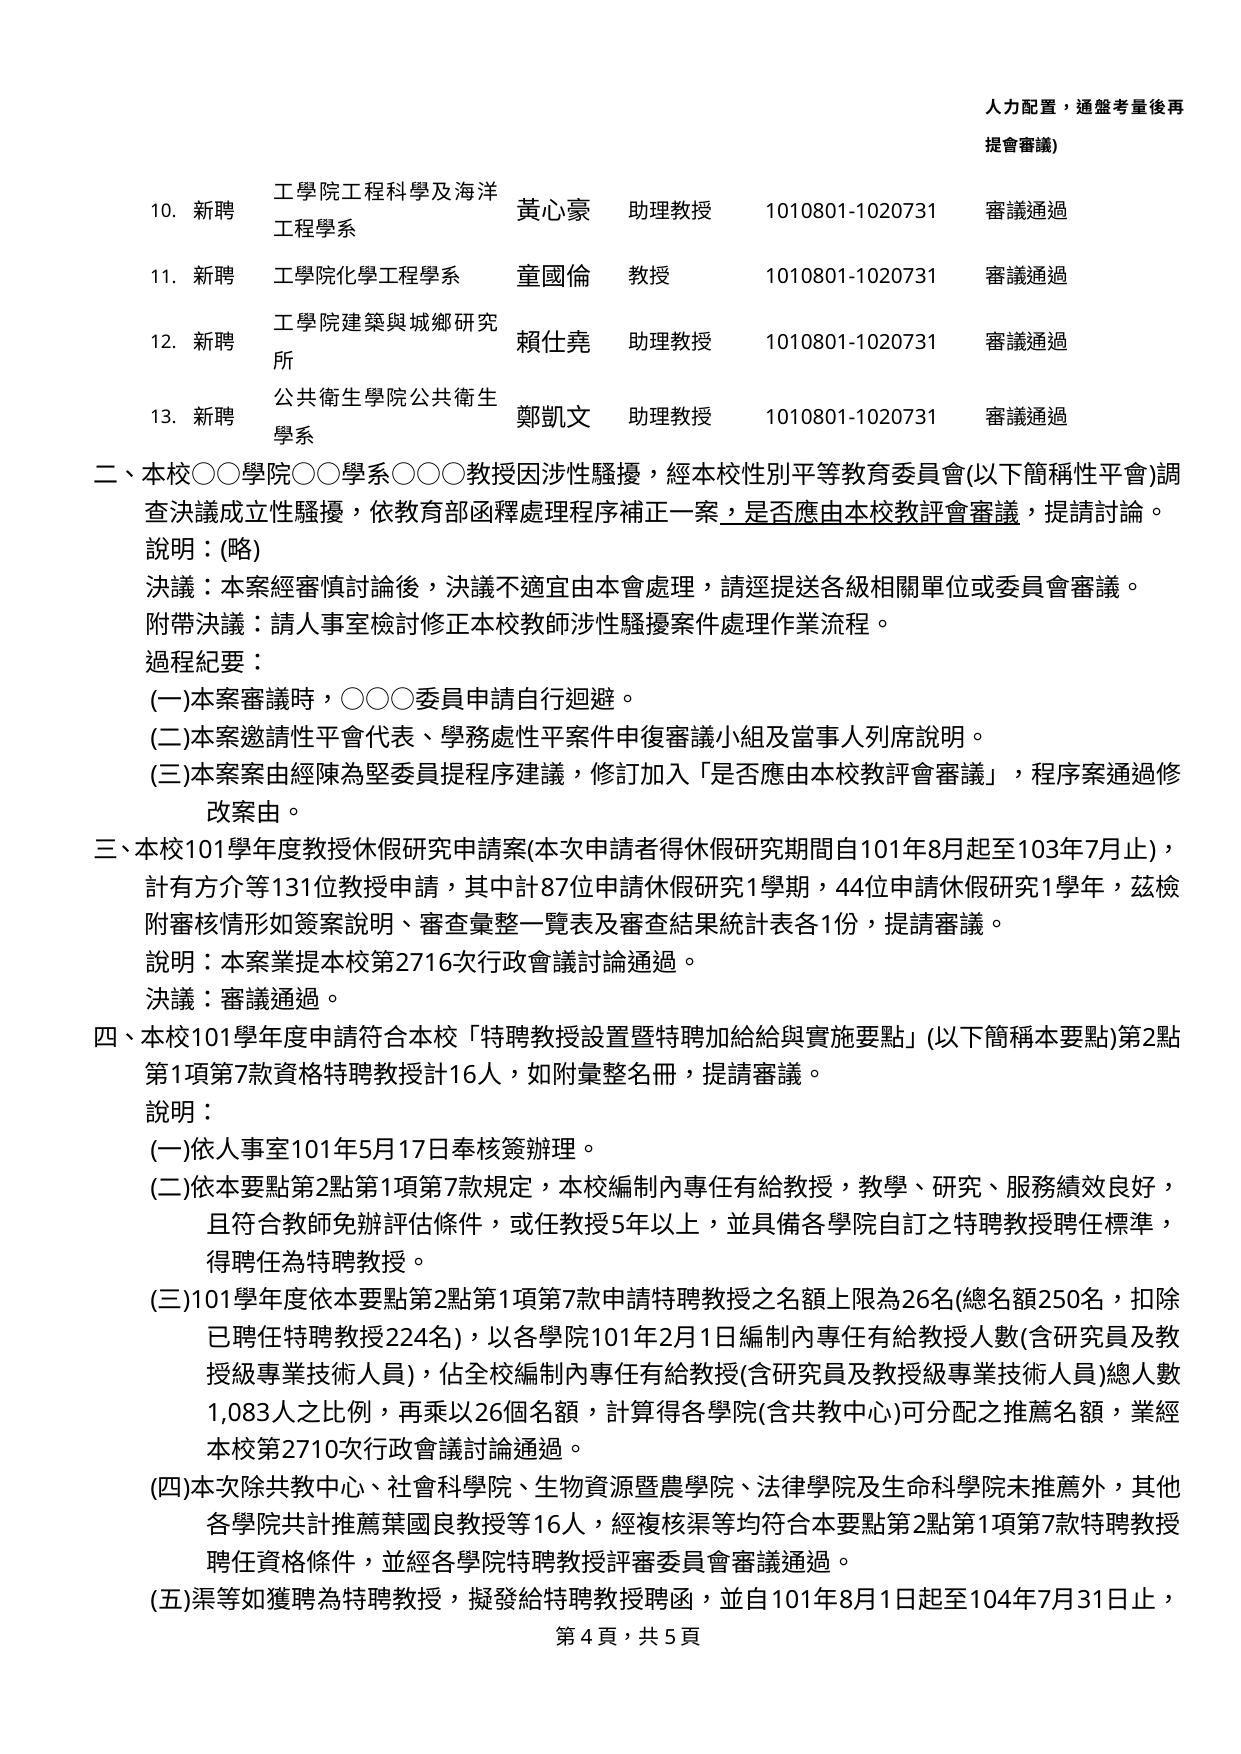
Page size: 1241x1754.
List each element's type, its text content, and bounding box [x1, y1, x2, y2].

text 附帶決議：請人事室檢討修正本校教師涉性騷擾案件處理作業流程。 [145, 604, 1181, 641]
table_cell 11. [131, 248, 187, 304]
table_cell 工學院化學工程學系 [263, 248, 510, 304]
text 說明： [145, 1091, 1181, 1129]
table_cell 助理教授 [623, 379, 754, 454]
table_cell 教授 [623, 248, 754, 304]
table_cell [623, 79, 754, 173]
text (五)渠等如獲聘為特聘教授，擬發給特聘教授聘函，並自101年8月1日起至104年7月31日止， [150, 1579, 1181, 1616]
text 說明：(略) [145, 529, 1181, 566]
table_cell 助理教授 [623, 304, 754, 379]
table_cell 新聘 [188, 173, 262, 248]
table_cell [263, 79, 510, 173]
text (三)本案案由經陳為堅委員提程序建議，修訂加入「是否應由本校教評會審議」，程序案通過修改案由。 [150, 754, 1181, 829]
table_cell [754, 79, 979, 173]
text (二)依本要點第2點第1項第7款規定，本校編制內專任有給教授，教學、研究、服務績效良好，且符合教師免辦評估條件，或任教授5年以上，並具備各學院自訂之特聘教授聘任標準，得聘任為特聘教授。 [150, 1166, 1181, 1279]
table_cell 13. [131, 379, 187, 454]
table_cell 新聘 [188, 248, 262, 304]
text 決議：本案經審慎討論後，決議不適宜由本會處理，請逕提送各級相關單位或委員會審議。 [145, 566, 1181, 604]
table_cell 助理教授 [623, 173, 754, 248]
text 決議：審議通過。 [145, 979, 1181, 1016]
table_cell 工學院建築與城鄉研究所 [263, 304, 510, 379]
text (二)本案邀請性平會代表、學務處性平案件申復審議小組及當事人列席說明。 [150, 716, 1181, 754]
table_cell 賴仕堯 [510, 304, 622, 379]
table_cell 12. [131, 304, 187, 379]
text (四)本次除共教中心、社會科學院、生物資源暨農學院、法律學院及生命科學院未推薦外，其他各學院共計推薦葉國良教授等16人，經複核渠等均符合本要點第2點第1項第7款特聘教授聘任資格條件，並經各學院特聘教授評審委員會審議通過。 [150, 1466, 1181, 1579]
table_cell 審議通過 [979, 173, 1195, 248]
table_cell 工學院工程科學及海洋工程學系 [263, 173, 510, 248]
table_cell 童國倫 [510, 248, 622, 304]
table_cell 黃心豪 [510, 173, 622, 248]
table_cell 1010801-1020731 [754, 379, 979, 454]
table_cell 審議通過 [979, 304, 1195, 379]
table_cell 審議通過 [979, 248, 1195, 304]
table_cell 1010801-1020731 [754, 173, 979, 248]
text (三)101學年度依本要點第2點第1項第7款申請特聘教授之名額上限為26名(總名額250名，扣除已聘任特聘教授224名)，以各學院101年2月1日編制內專任有給教授人數(含研究員及教授級專業技術人員)，佔全校編制內專任有給教授(含研究員及教授級專業技術人員)總人數1,083人之比例，再乘以26個名額，計算得各學院(含共教中心)可分配之推薦名額，業經本校第2710次行政會議討論通過。 [150, 1279, 1181, 1466]
table_cell 新聘 [188, 379, 262, 454]
table_cell [188, 79, 262, 173]
text (一)依人事室101年5月17日奉核簽辦理。 [150, 1129, 1181, 1166]
text 四、本校101學年度申請符合本校「特聘教授設置暨特聘加給給與實施要點」(以下簡稱本要點)第2點第1項第7款資格特聘教授計16人，如附彙整名冊，提請審議。 [93, 1016, 1181, 1091]
table_cell [510, 79, 622, 173]
table_cell 10. [131, 173, 187, 248]
table_cell 審議通過 [979, 379, 1195, 454]
table_cell 人力配置，通盤考量後再提會審議) [979, 79, 1195, 173]
table_cell 鄭凱文 [510, 379, 622, 454]
table_cell 公共衛生學院公共衛生學系 [263, 379, 510, 454]
table_cell 新聘 [188, 304, 262, 379]
table_cell 1010801-1020731 [754, 304, 979, 379]
text 二、本校○○學院○○學系○○○教授因涉性騷擾，經本校性別平等教育委員會(以下簡稱性平會)調查決議成立性騷擾，依教育部函釋處理程序補正一案，是否應由本校教評會審議，提請討論。 [93, 454, 1181, 529]
text 三、本校101學年度教授休假研究申請案(本次申請者得休假研究期間自101年8月起至103年7月止)，計有方介等131位教授申請，其中計87位申請休假研究1學期，44位申請休假研究1學年，茲檢附審核情形如簽案說明、審查彙整一覽表及審查結果統計表各1份，提請審議。 [93, 829, 1181, 941]
table_cell 1010801-1020731 [754, 248, 979, 304]
text (一)本案審議時，○○○委員申請自行迴避。 [150, 679, 1181, 716]
text 過程紀要： [145, 641, 1181, 679]
text 說明：本案業提本校第2716次行政會議討論通過。 [145, 941, 1181, 979]
table_cell [131, 79, 187, 173]
